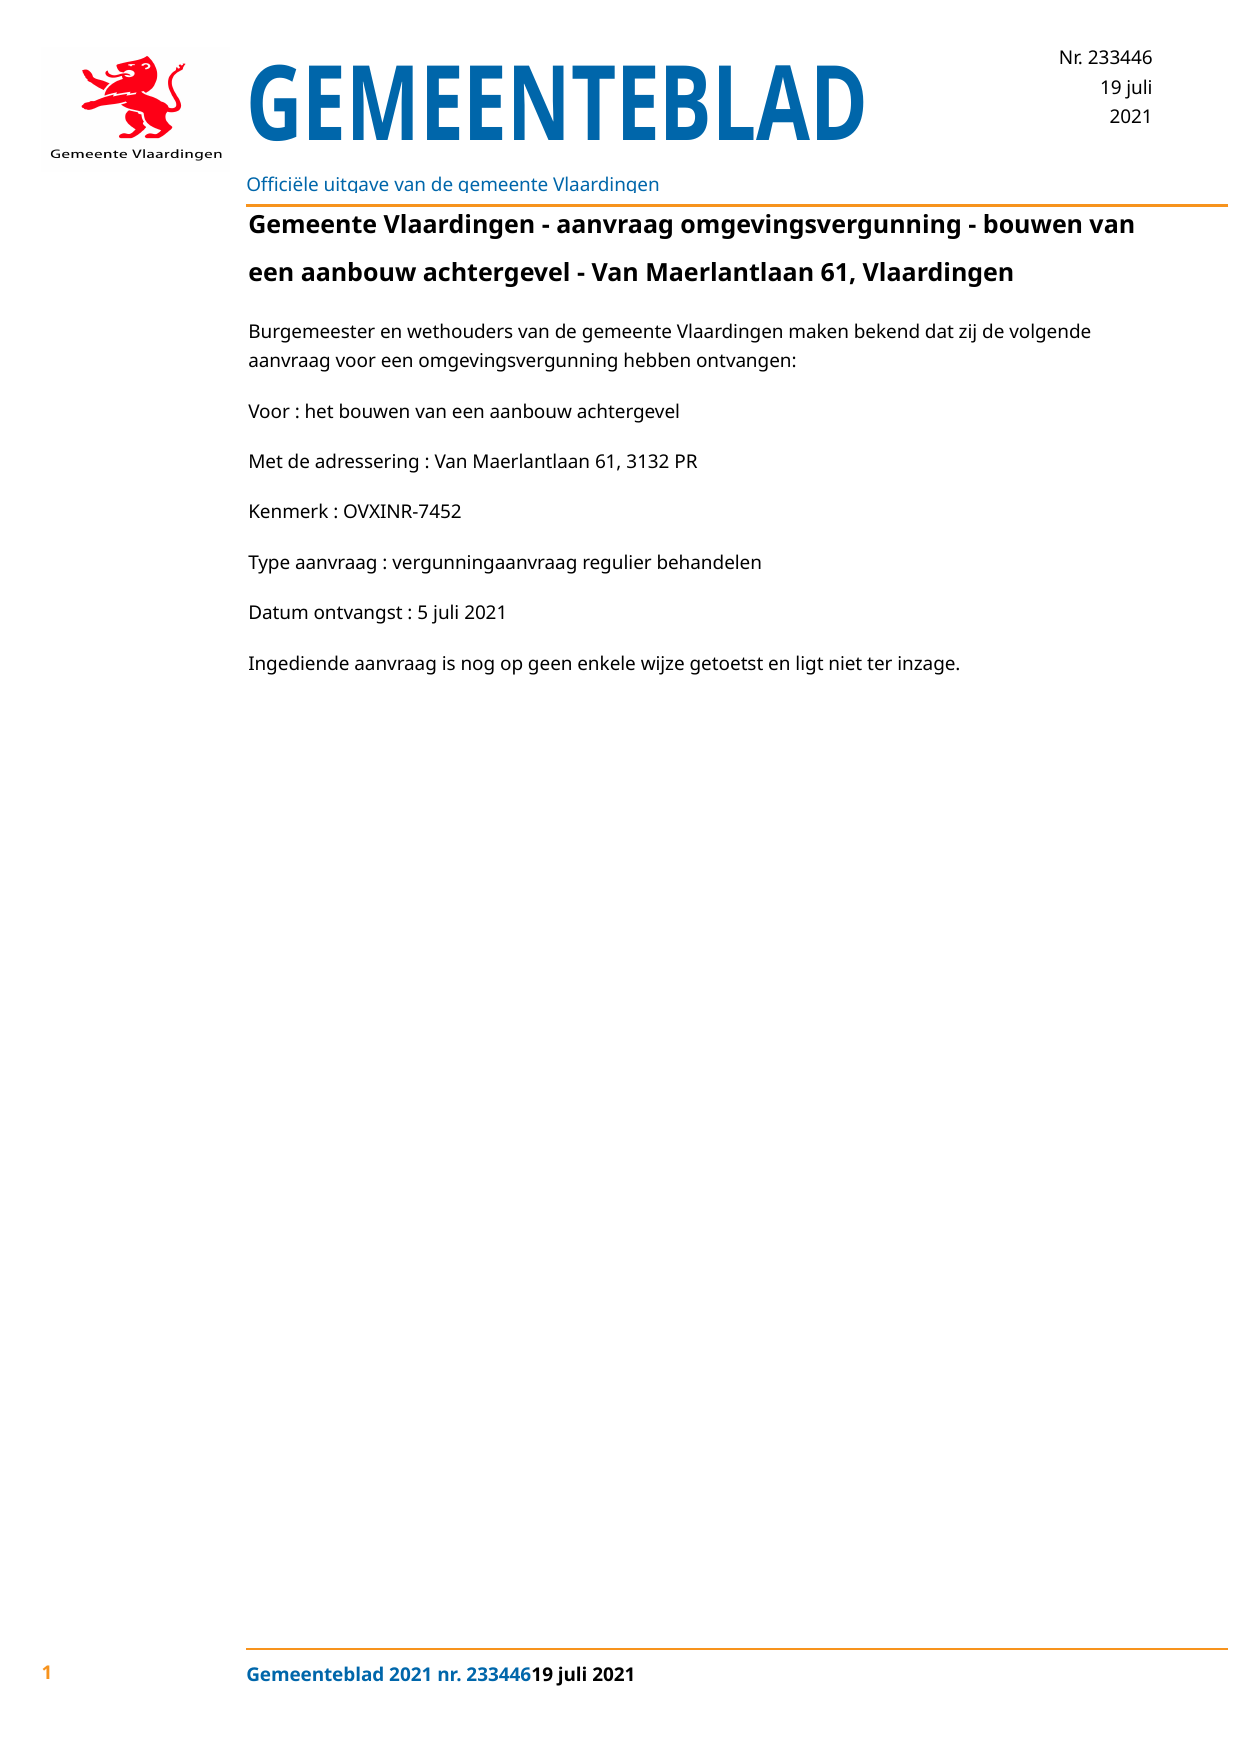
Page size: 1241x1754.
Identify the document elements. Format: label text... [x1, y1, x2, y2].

text Datum ontvangst : 5 juli 2021 [248, 599, 1152, 625]
picture [41, 47, 231, 172]
text Kenmerk : OVXINR-7452 [248, 499, 1152, 524]
text Type aanvraag : vergunningaanvraag regulier behandelen [248, 549, 1152, 575]
text Gemeente Vlaardingen - aanvraag omgevingsvergunning - bouwen van een aanbouw achtergevel - Van Maerlantlaan 61, Vlaardingen [248, 207, 1152, 288]
text Voor : het bouwen van een aanbouw achtergevel [248, 398, 1152, 424]
text Met de adressering : Van Maerlantlaan 61, 3132 PR [248, 448, 1152, 474]
text Burgemeester en wethouders van de gemeente Vlaardingen maken bekend dat zij de volgende aanvraag voor een omgevingsvergunning hebben ontvangen: [248, 318, 1152, 373]
text Ingediende aanvraag is nog op geen enkele wijze getoetst en ligt niet ter inzage. [248, 650, 1152, 676]
